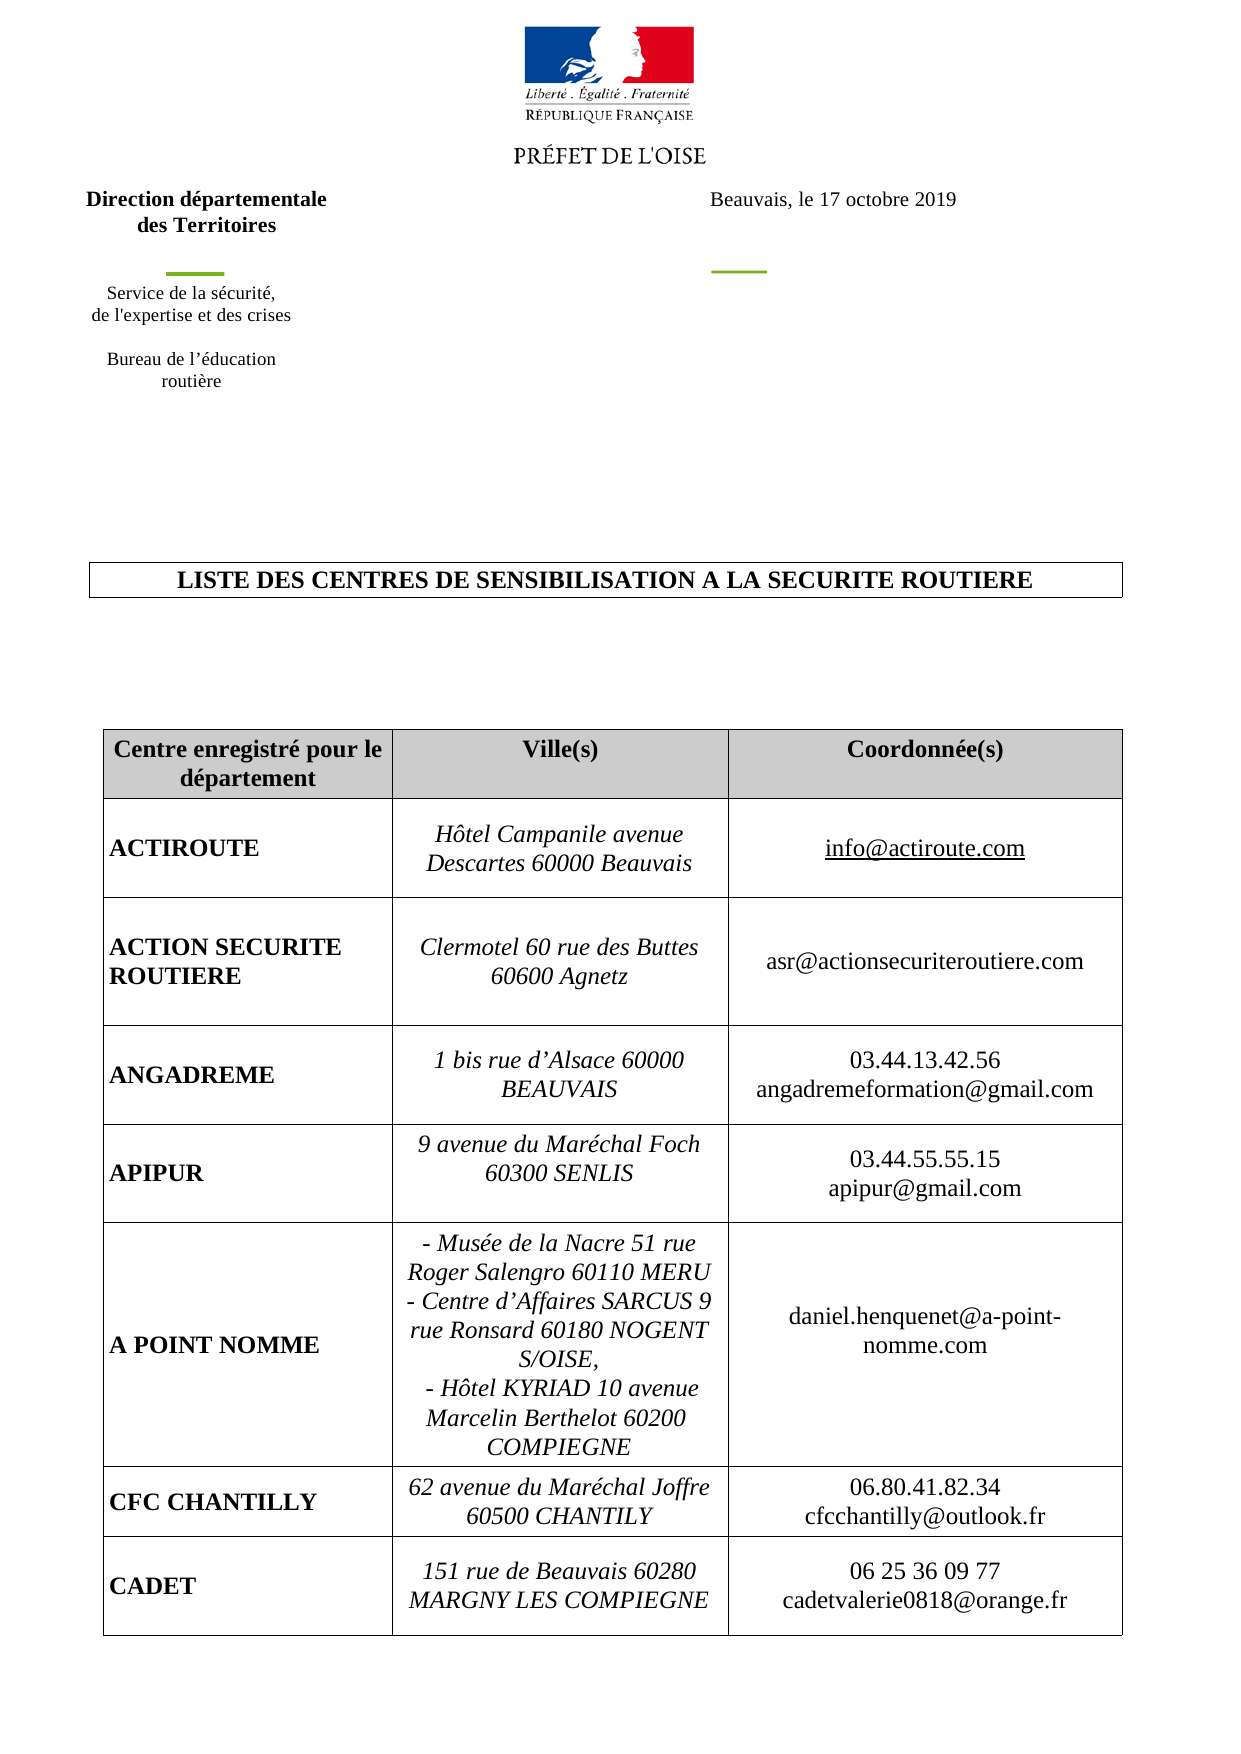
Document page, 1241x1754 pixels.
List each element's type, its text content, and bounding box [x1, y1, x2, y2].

text LISTE DES CENTRES DE SENSIBILISATION A LA SECURITE ROUTIERE [90, 563, 1122, 597]
table_cell asr@actionsecuriteroutiere.com [729, 898, 1122, 1025]
table_cell Hôtel Campanile avenue Descartes 60000 Beauvais [393, 799, 728, 897]
table_cell 03.44.55.55.15 apipur@gmail.com [729, 1125, 1122, 1222]
table_cell 06 25 36 09 77 cadetvalerie0818@orange.fr [729, 1537, 1122, 1635]
picture [166, 272, 225, 276]
table_cell [710, 282, 1123, 392]
table_cell ACTION SECURITE ROUTIERE [104, 898, 392, 1025]
table_cell 62 avenue du Maréchal Joffre 60500 CHANTILY [393, 1467, 728, 1536]
table_cell 1 bis rue d’Alsace 60000 BEAUVAIS [393, 1026, 728, 1123]
table_cell A POINT NOMME [104, 1223, 392, 1466]
table_cell 03.44.13.42.56 angadremeformation@gmail.com [729, 1026, 1122, 1123]
picture [494, 0, 724, 187]
table_cell daniel.henquenet@a-point-nomme.com [729, 1223, 1122, 1466]
table_header Beauvais, le 17 octobre 2019 [710, 186, 1123, 282]
table_cell - Musée de la Nacre 51 rue Roger Salengro 60110 MERU - Centre d’Affaires SARCUS 9 rue Ronsard 60180 NOGENT S/OISE, - Hôtel KYRIAD 10 avenue Marcelin Berthelot 60200 COMPIEGNE [393, 1223, 728, 1466]
table_cell info@actiroute.com [729, 799, 1122, 897]
table_cell APIPUR [104, 1125, 392, 1222]
table_header Coordonnée(s) [729, 730, 1122, 798]
table_header Ville(s) [393, 730, 728, 798]
table_cell 06.80.41.82.34 cfcchantilly@outlook.fr [729, 1467, 1122, 1536]
table_cell ACTIROUTE [104, 799, 392, 897]
table_cell 151 rue de Beauvais 60280 MARGNY LES COMPIEGNE [393, 1537, 728, 1635]
table_cell ANGADREME [104, 1026, 392, 1123]
table_cell Clermotel 60 rue des Buttes 60600 Agnetz [393, 898, 728, 1025]
table_cell 9 avenue du Maréchal Foch 60300 SENLIS [393, 1125, 728, 1222]
table_header Direction départementale des Territoires [88, 186, 710, 282]
table_header Centre enregistré pour le département [104, 730, 392, 798]
table_cell Service de la sécurité, de l'expertise et des crises Bureau de l’éducation routière [88, 282, 710, 392]
table_cell CFC CHANTILLY [104, 1467, 392, 1536]
table_cell CADET [104, 1537, 392, 1635]
